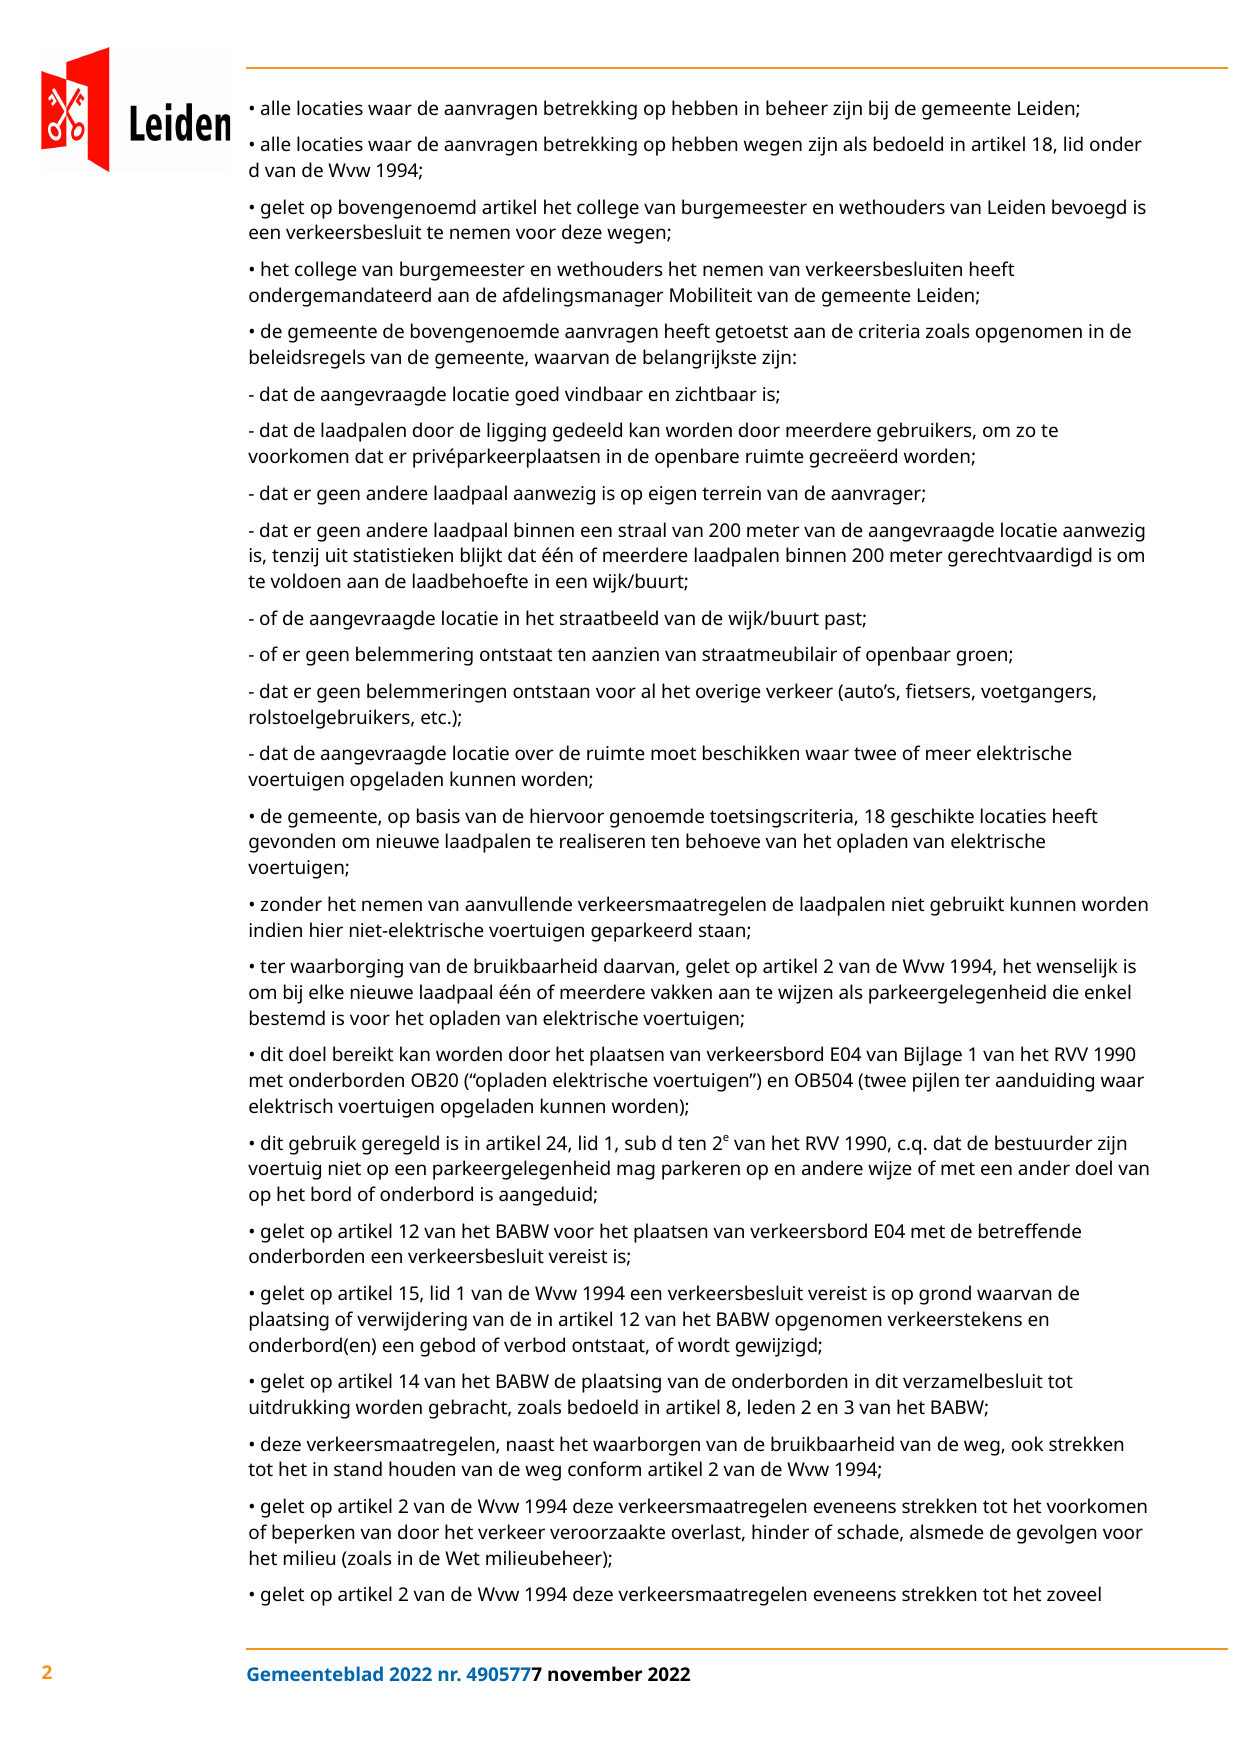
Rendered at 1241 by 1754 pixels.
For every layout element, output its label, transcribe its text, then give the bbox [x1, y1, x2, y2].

text • ter waarborging van de bruikbaarheid daarvan, gelet op artikel 2 van de Wvw 1994, het wenselijk is om bij elke nieuwe laadpaal één of meerdere vakken aan te wijzen als parkeergelegenheid die enkel bestemd is voor het opladen van elektrische voertuigen; [248, 953, 1152, 1031]
text • gelet op bovengenoemd artikel het college van burgemeester en wethouders van Leiden bevoegd is een verkeersbesluit te nemen voor deze wegen; [248, 194, 1152, 245]
text - dat de aangevraagde locatie over de ruimte moet beschikken waar twee of meer elektrische voertuigen opgeladen kunnen worden; [248, 741, 1152, 792]
text • gelet op artikel 14 van het BABW de plaatsing van de onderborden in dit verzamelbesluit tot uitdrukking worden gebracht, zoals bedoeld in artikel 8, leden 2 en 3 van het BABW; [248, 1368, 1152, 1420]
text • alle locaties waar de aanvragen betrekking op hebben wegen zijn als bedoeld in artikel 18, lid onder d van de Wvw 1994; [248, 131, 1152, 183]
text - of de aangevraagde locatie in het straatbeeld van de wijk/buurt past; [248, 605, 1152, 631]
text • dit doel bereikt kan worden door het plaatsen van verkeersbord E04 van Bijlage 1 van het RVV 1990 met onderborden OB20 (“opladen elektrische voertuigen”) en OB504 (twee pijlen ter aanduiding waar elektrisch voertuigen opgeladen kunnen worden); [248, 1042, 1152, 1119]
text • de gemeente de bovengenoemde aanvragen heeft getoetst aan de criteria zoals opgenomen in de beleidsregels van de gemeente, waarvan de belangrijkste zijn: [248, 319, 1152, 370]
text • zonder het nemen van aanvullende verkeersmaatregelen de laadpalen niet gebruikt kunnen worden indien hier niet-elektrische voertuigen geparkeerd staan; [248, 891, 1152, 943]
text • alle locaties waar de aanvragen betrekking op hebben in beheer zijn bij de gemeente Leiden; [248, 95, 1152, 121]
text • gelet op artikel 2 van de Wvw 1994 deze verkeersmaatregelen eveneens strekken tot het zoveel [248, 1581, 1152, 1607]
text • dit gebruik geregeld is in artikel 24, lid 1, sub d ten 2e van het RVV 1990, c.q. dat de bestuurder zijn voertuig niet op een parkeergelegenheid mag parkeren op en andere wijze of met een ander doel van op het bord of onderbord is aangeduid; [248, 1130, 1152, 1207]
text - dat de laadpalen door de ligging gedeeld kan worden door meerdere gebruikers, om zo te voorkomen dat er privéparkeerplaatsen in de openbare ruimte gecreëerd worden; [248, 418, 1152, 469]
text • het college van burgemeester en wethouders het nemen van verkeersbesluiten heeft ondergemandateerd aan de afdelingsmanager Mobiliteit van de gemeente Leiden; [248, 256, 1152, 308]
text • de gemeente, op basis van de hiervoor genoemde toetsingscriteria, 18 geschikte locaties heeft gevonden om nieuwe laadpalen te realiseren ten behoeve van het opladen van elektrische voertuigen; [248, 803, 1152, 880]
text • gelet op artikel 2 van de Wvw 1994 deze verkeersmaatregelen eveneens strekken tot het voorkomen of beperken van door het verkeer veroorzaakte overlast, hinder of schade, alsmede de gevolgen voor het milieu (zoals in de Wet milieubeheer); [248, 1493, 1152, 1570]
text - dat er geen andere laadpaal aanwezig is op eigen terrein van de aanvrager; [248, 480, 1152, 506]
picture [41, 47, 231, 172]
text • gelet op artikel 12 van het BABW voor het plaatsen van verkeersbord E04 met de betreffende onderborden een verkeersbesluit vereist is; [248, 1218, 1152, 1269]
text • gelet op artikel 15, lid 1 van de Wvw 1994 een verkeersbesluit vereist is op grond waarvan de plaatsing of verwijdering van de in artikel 12 van het BABW opgenomen verkeerstekens en onderbord(en) een gebod of verbod ontstaat, of wordt gewijzigd; [248, 1280, 1152, 1357]
text - dat er geen belemmeringen ontstaan voor al het overige verkeer (auto’s, fietsers, voetgangers, rolstoelgebruikers, etc.); [248, 678, 1152, 730]
text - dat de aangevraagde locatie goed vindbaar en zichtbaar is; [248, 381, 1152, 407]
text - of er geen belemmering ontstaat ten aanzien van straatmeubilair of openbaar groen; [248, 642, 1152, 667]
text • deze verkeersmaatregelen, naast het waarborgen van de bruikbaarheid van de weg, ook strekken tot het in stand houden van de weg conform artikel 2 van de Wvw 1994; [248, 1431, 1152, 1482]
text - dat er geen andere laadpaal binnen een straal van 200 meter van de aangevraagde locatie aanwezig is, tenzij uit statistieken blijkt dat één of meerdere laadpalen binnen 200 meter gerechtvaardigd is om te voldoen aan de laadbehoefte in een wijk/buurt; [248, 517, 1152, 594]
